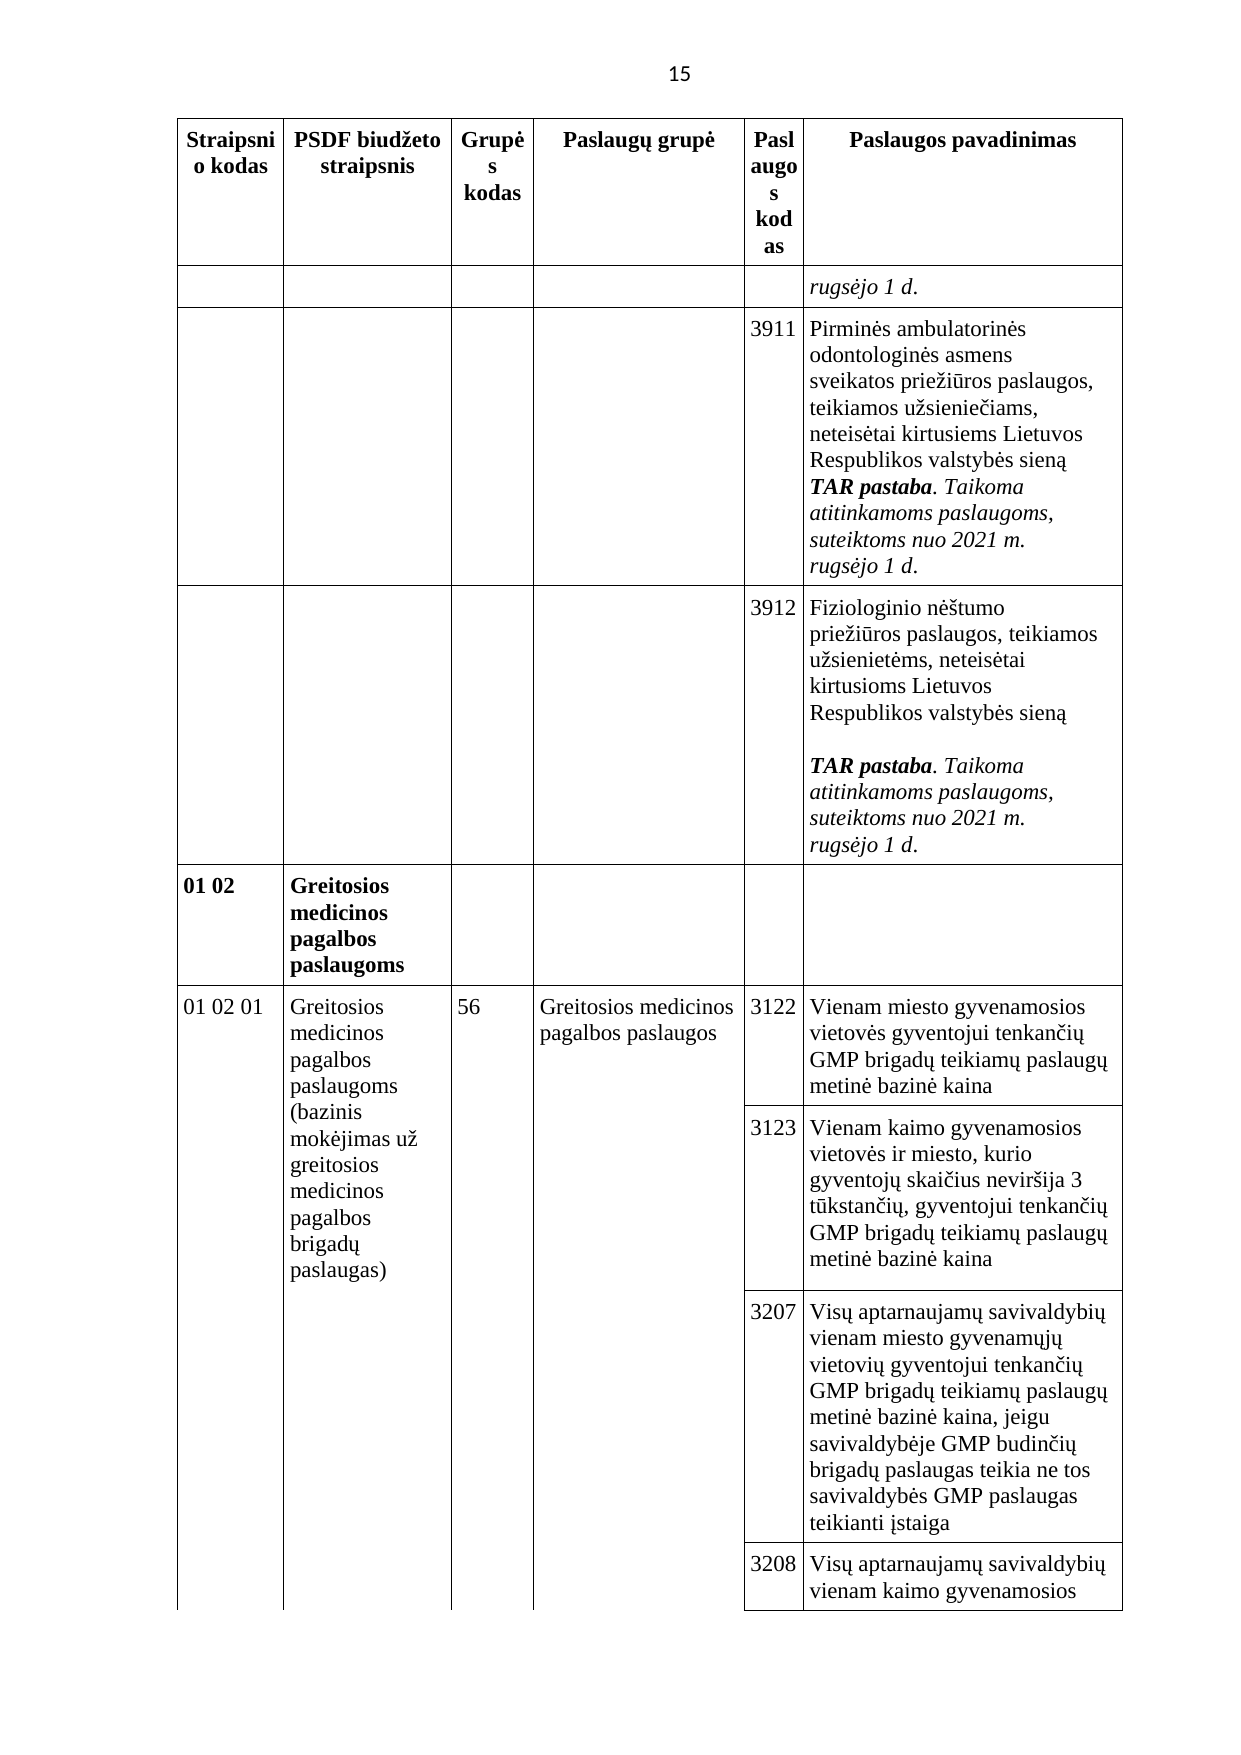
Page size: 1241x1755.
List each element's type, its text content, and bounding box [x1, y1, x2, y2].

table_cell [745, 865, 803, 985]
table_cell Vienam kaimo gyvenamosios vietovės ir miesto, kurio gyventojų skaičius neviršija 3 tūkstančių, gyventojui tenkančių GMP brigadų teikiamų paslaugų metinė bazinė kaina [804, 1106, 1122, 1290]
table_cell Vienam miesto gyvenamosios vietovės gyventojui tenkančių GMP brigadų teikiamų paslaugų metinė bazinė kaina [804, 986, 1122, 1105]
table_header Paslaugos kodas [745, 119, 803, 265]
table_cell rugsėjo 1 d. [804, 266, 1122, 307]
table_cell [284, 586, 451, 864]
table_cell 01 02 [178, 865, 283, 985]
table_cell 3123 [745, 1106, 803, 1290]
table_cell [284, 308, 451, 585]
table_cell 01 02 01 [178, 986, 283, 1290]
table_cell 3208 [745, 1543, 803, 1610]
table_cell [534, 308, 744, 585]
table_cell [804, 865, 1122, 985]
table_cell [178, 586, 283, 864]
table_cell [452, 308, 533, 585]
table_cell Greitosios medicinos pagalbos paslaugoms [284, 865, 451, 985]
table_cell [452, 1290, 533, 1610]
table_cell [178, 308, 283, 585]
table_cell 56 [452, 986, 533, 1290]
table_cell [178, 266, 283, 307]
table_cell [452, 586, 533, 864]
table_cell Visų aptarnaujamų savivaldybių vienam kaimo gyvenamosios [804, 1543, 1122, 1610]
table_header Grupės kodas [452, 119, 533, 265]
table_cell 3912 [745, 586, 803, 864]
table_cell 3122 [745, 986, 803, 1105]
table_header Paslaugų grupė [534, 119, 744, 265]
table_cell [178, 1290, 283, 1610]
table_cell [452, 266, 533, 307]
table_cell Pirminės ambulatorinės odontologinės asmens sveikatos priežiūros paslaugos, teikiamos užsieniečiams, neteisėtai kirtusiems Lietuvos Respublikos valstybės sieną TAR pastaba. Taikoma atitinkamoms paslaugoms, suteiktoms nuo 2021 m. rugsėjo 1 d. [804, 308, 1122, 585]
table_cell [284, 1290, 451, 1610]
table_cell [534, 266, 744, 307]
table_cell Greitosios medicinos pagalbos paslaugoms (bazinis mokėjimas už greitosios medicinos pagalbos brigadų paslaugas) [284, 986, 451, 1290]
table_cell Fiziologinio nėštumo priežiūros paslaugos, teikiamos užsienietėms, neteisėtai kirtusioms Lietuvos Respublikos valstybės sieną TAR pastaba. Taikoma atitinkamoms paslaugoms, suteiktoms nuo 2021 m. rugsėjo 1 d. [804, 586, 1122, 864]
table_cell [534, 1290, 744, 1610]
table_header Paslaugos pavadinimas [804, 119, 1122, 265]
table_header PSDF biudžeto straipsnis [284, 119, 451, 265]
table_cell Greitosios medicinos pagalbos paslaugos [534, 986, 744, 1290]
table_cell [534, 865, 744, 985]
table_cell 3911 [745, 308, 803, 585]
table_cell [534, 586, 744, 864]
table_cell 3207 [745, 1291, 803, 1542]
table_cell Visų aptarnaujamų savivaldybių vienam miesto gyvenamųjų vietovių gyventojui tenkančių GMP brigadų teikiamų paslaugų metinė bazinė kaina, jeigu savivaldybėje GMP budinčių brigadų paslaugas teikia ne tos savivaldybės GMP paslaugas teikianti įstaiga [804, 1291, 1122, 1542]
table_cell [284, 266, 451, 307]
table_header Straipsnio kodas [178, 119, 283, 265]
table_cell [452, 865, 533, 985]
table_cell [745, 266, 803, 307]
